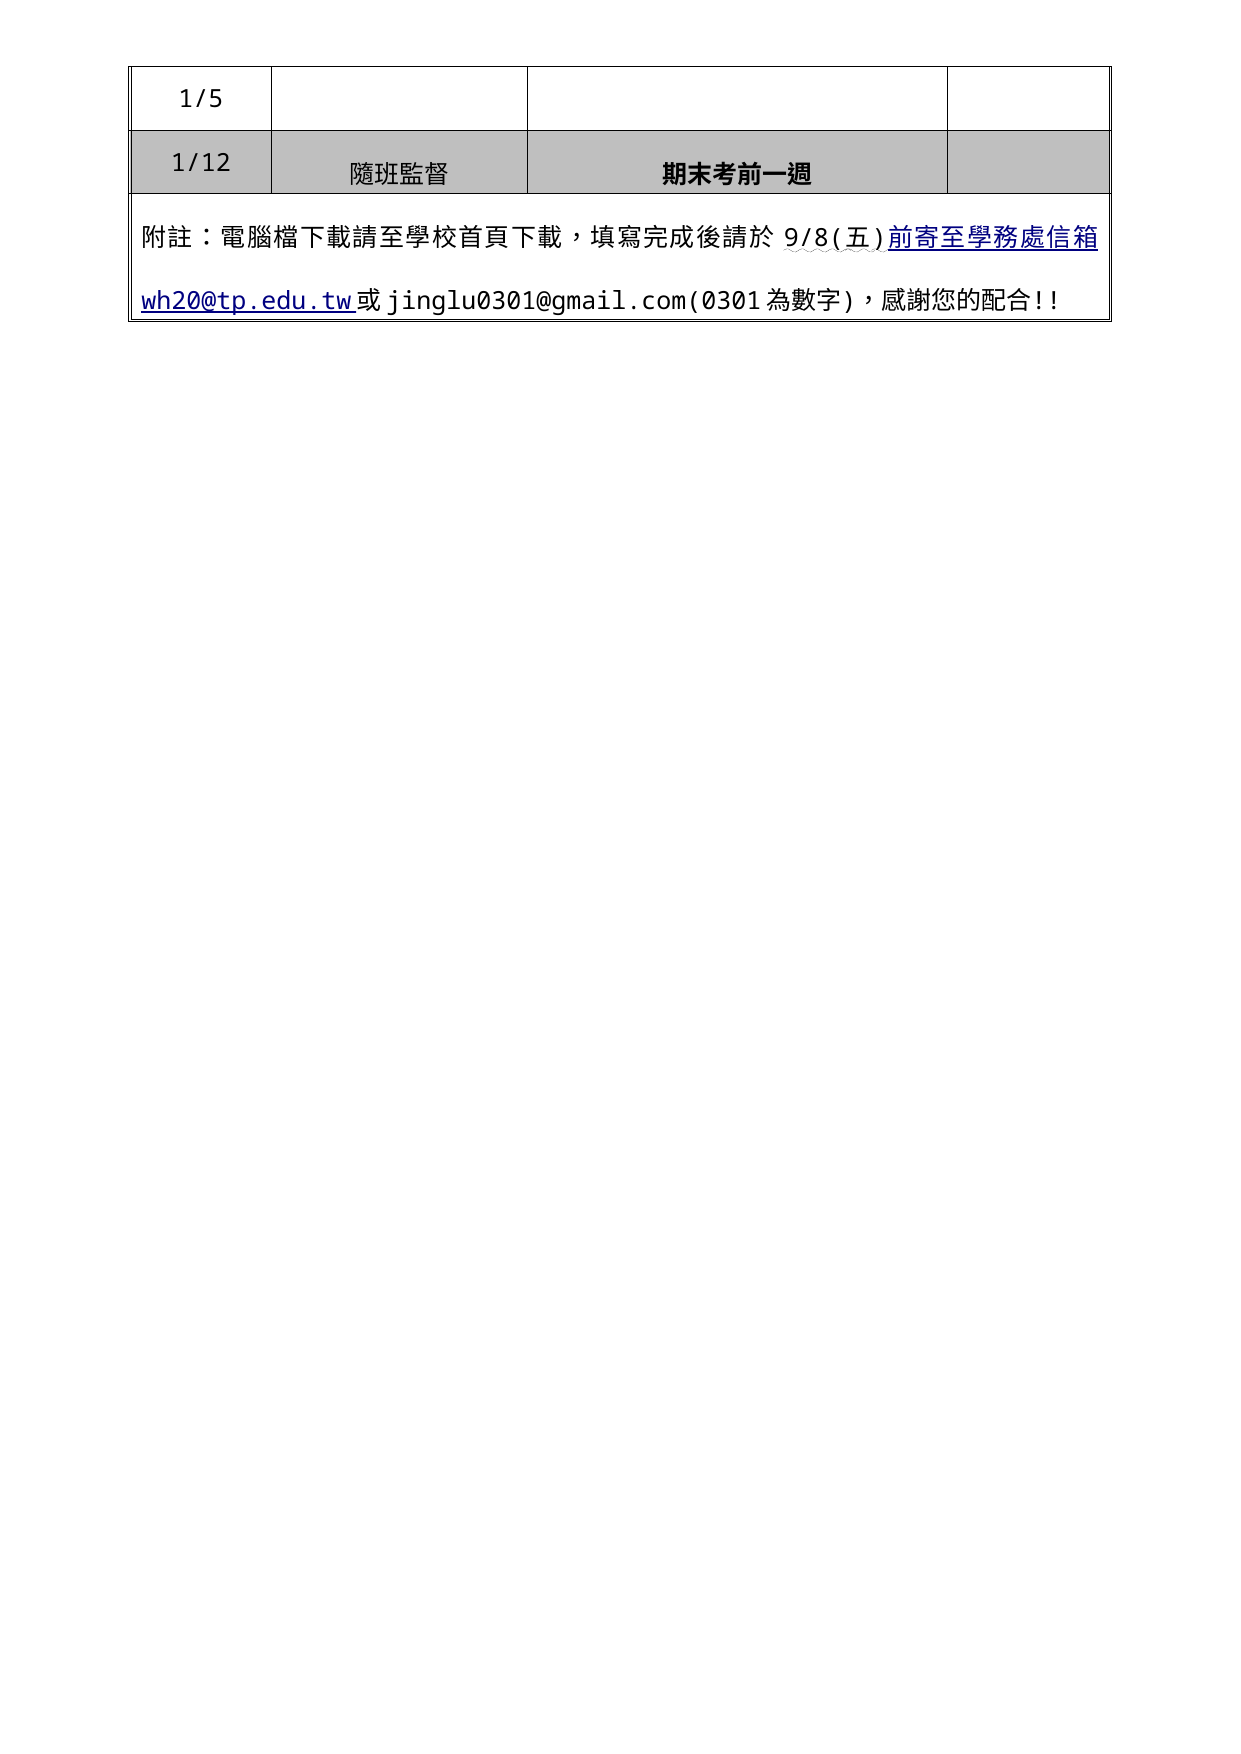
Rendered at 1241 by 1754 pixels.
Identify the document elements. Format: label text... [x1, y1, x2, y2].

table_cell 期末考前一週 [528, 131, 947, 193]
table_cell [272, 67, 527, 129]
table_cell 1/12 [132, 131, 271, 193]
table_cell 隨班監督 [272, 131, 527, 193]
table_cell [948, 67, 1109, 129]
table_cell [528, 67, 947, 129]
table_cell 附註：電腦檔下載請至學校首頁下載，填寫完成後請於9/8(五)前寄至學務處信箱wh20@tp.edu.tw或jinglu0301@gmail.com(0301為數字)，感謝您的配合!! [132, 194, 1109, 319]
table_cell 1/5 [132, 67, 271, 129]
table_cell [948, 131, 1109, 193]
